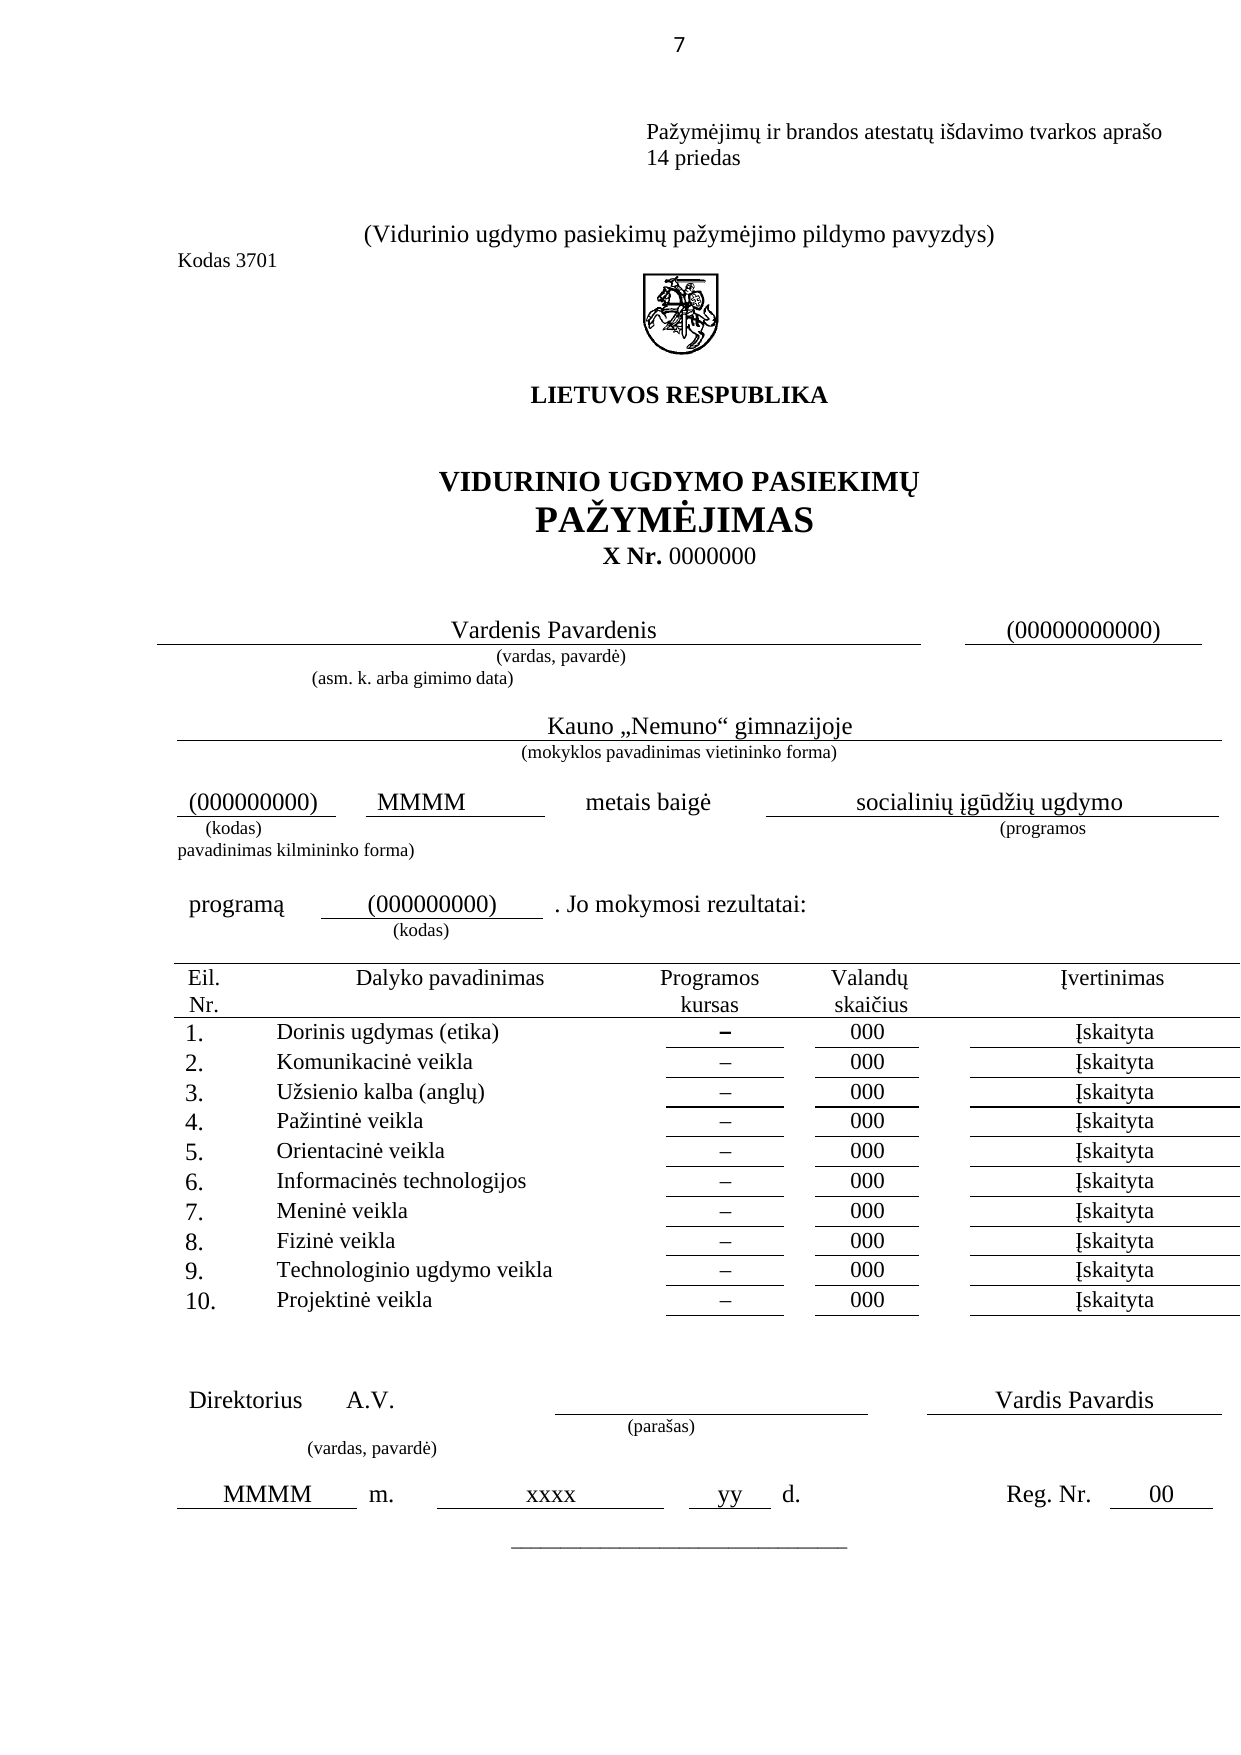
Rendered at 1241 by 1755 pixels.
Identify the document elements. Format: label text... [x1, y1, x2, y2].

table_cell Įskaityta [970, 1018, 1240, 1047]
table_cell Įskaityta [970, 1167, 1240, 1196]
table_header Programos kursas [635, 964, 784, 1017]
table_header Dalyko pavadinimas [265, 964, 635, 1017]
table_cell [919, 1077, 970, 1106]
table_cell – [666, 1227, 784, 1255]
table_cell Įskaityta [970, 1108, 1240, 1136]
table_cell [234, 1077, 265, 1106]
table_cell – [666, 1018, 784, 1047]
table_cell [784, 1136, 815, 1166]
table_cell Fizinė veikla [265, 1226, 635, 1255]
table_cell – [666, 1256, 784, 1285]
text (Vidurinio ugdymo pasiekimų pažymėjimo pildymo pavyzdys) [177, 219, 1181, 248]
table_cell Įskaityta [970, 1286, 1240, 1315]
table_header MMMM [177, 1479, 357, 1507]
table_header (000000000) [321, 889, 543, 918]
table_cell 000 [815, 1256, 919, 1285]
text Pažymėjimų ir brandos atestatų išdavimo tvarkos aprašo [646, 118, 1181, 144]
table_header [545, 788, 574, 816]
table_cell [635, 1106, 666, 1136]
table_header Reg. Nr. [995, 1479, 1110, 1507]
table_cell Komunikacinė veikla [265, 1047, 635, 1077]
table_header yy [689, 1479, 771, 1507]
table_cell Įskaityta [970, 1137, 1240, 1166]
text LIETUVOS RESPUBLIKA [177, 380, 1181, 409]
table_header xxxx [437, 1479, 664, 1507]
table_cell [784, 1077, 815, 1106]
table_header Eil. Nr. [174, 964, 234, 1017]
table_cell 2. [174, 1047, 234, 1077]
table_cell [234, 1226, 265, 1255]
table_cell Informacinės technologijos [265, 1166, 635, 1196]
table_cell – [666, 1108, 784, 1136]
table_cell [919, 1285, 970, 1315]
table_cell 000 [815, 1227, 919, 1255]
table_cell [635, 1285, 666, 1315]
table_cell 000 [815, 1078, 919, 1106]
table_cell Technologinio ugdymo veikla [265, 1255, 635, 1285]
text __________________________________ [177, 1528, 1181, 1551]
table_cell [784, 1285, 815, 1315]
text PAŽYMĖJIMAS [177, 498, 1181, 541]
table_cell 8. [174, 1226, 234, 1255]
text 14 priedas [646, 144, 1181, 171]
table_cell [635, 1136, 666, 1166]
table_header [555, 1386, 868, 1414]
table_cell – [666, 1167, 784, 1196]
table_cell [635, 1166, 666, 1196]
table_cell [784, 1106, 815, 1136]
table_cell [234, 1106, 265, 1136]
table_cell 1. [174, 1018, 234, 1047]
table_cell 000 [815, 1167, 919, 1196]
text Kodas 3701 [177, 248, 1181, 272]
table_header [868, 1386, 927, 1414]
table_cell Įskaityta [970, 1197, 1240, 1226]
table_cell [234, 1047, 265, 1077]
table_cell [234, 1166, 265, 1196]
table_cell 7. [174, 1196, 234, 1226]
table_cell [635, 1047, 666, 1077]
table_header (00000000000) [965, 615, 1202, 644]
table_cell [234, 1196, 265, 1226]
text (kodas) (programos pavadinimas kilmininko forma) [177, 817, 1181, 860]
table_header [859, 1479, 995, 1507]
table_header Įvertinimas [965, 964, 1240, 1017]
table_cell 000 [815, 1286, 919, 1315]
table_header [919, 964, 965, 1017]
text (vardas, pavardė) (asm. k. arba gimimo data) [177, 645, 1181, 688]
table_cell 3. [174, 1077, 234, 1106]
table_cell [234, 1255, 265, 1285]
table_cell 000 [815, 1137, 919, 1166]
table_cell Įskaityta [970, 1048, 1240, 1077]
table_cell [635, 1196, 666, 1226]
table_cell [784, 1226, 815, 1255]
table_cell – [666, 1078, 784, 1106]
table_header Direktorius A.V. [177, 1386, 555, 1414]
text (parašas) (vardas, pavardė) [177, 1415, 1181, 1458]
table_cell [635, 1018, 666, 1047]
table_header [234, 964, 265, 1017]
table_header metais baigė [574, 788, 736, 816]
table_header Vardenis Pavardenis [157, 615, 921, 644]
table_cell [919, 1136, 970, 1166]
table_header [336, 788, 366, 816]
table_cell Įskaityta [970, 1078, 1240, 1106]
table_cell – [666, 1048, 784, 1077]
table_header Kauno „Nemuno“ gimnazijoje [177, 711, 1222, 740]
table_header Valandų skaičius [784, 964, 919, 1017]
table_cell [919, 1047, 970, 1077]
table_header (000000000) [177, 788, 336, 816]
table_cell 6. [174, 1166, 234, 1196]
table_cell [234, 1136, 265, 1166]
table_header d. [771, 1479, 859, 1507]
table_cell [919, 1018, 970, 1047]
table_cell Įskaityta [970, 1256, 1240, 1285]
table_cell [784, 1255, 815, 1285]
table_header m. [357, 1479, 437, 1507]
table_header programą [177, 889, 321, 918]
table_cell 5. [174, 1136, 234, 1166]
text VIDURINIO UGDYMO PASIEKIMŲ [177, 464, 1181, 498]
table_cell – [666, 1286, 784, 1315]
text (mokyklos pavadinimas vietininko forma) [177, 741, 1181, 762]
text X Nr. 0000000 [177, 541, 1181, 569]
table_cell [635, 1255, 666, 1285]
table_cell [919, 1226, 970, 1255]
table_cell [234, 1285, 265, 1315]
table_cell 000 [815, 1108, 919, 1136]
table_cell Dorinis ugdymas (etika) [265, 1018, 635, 1047]
table_header [664, 1479, 689, 1507]
table_cell [635, 1077, 666, 1106]
table_cell [919, 1106, 970, 1136]
table_cell [919, 1196, 970, 1226]
table_cell – [666, 1137, 784, 1166]
table_cell 000 [815, 1018, 919, 1047]
table_cell [784, 1018, 815, 1047]
table_cell [784, 1196, 815, 1226]
table_cell Projektinė veikla [265, 1285, 635, 1315]
table_header . Jo mokymosi rezultatai: [543, 889, 1222, 918]
table_cell Įskaityta [970, 1227, 1240, 1255]
table_cell [635, 1226, 666, 1255]
text (kodas) [177, 919, 1181, 941]
table_cell Orientacinė veikla [265, 1136, 635, 1166]
table_cell [919, 1166, 970, 1196]
table_cell [784, 1047, 815, 1077]
table_cell Meninė veikla [265, 1196, 635, 1226]
table_header [921, 615, 965, 644]
table_cell [784, 1166, 815, 1196]
table_cell – [666, 1197, 784, 1226]
table_cell 000 [815, 1197, 919, 1226]
table_cell 10. [174, 1285, 234, 1315]
table_cell 000 [815, 1048, 919, 1077]
table_header socialinių įgūdžių ugdymo [766, 788, 1219, 816]
table_header Vardis Pavardis [927, 1386, 1222, 1414]
table_header [736, 788, 766, 816]
table_cell 9. [174, 1255, 234, 1285]
table_cell [234, 1018, 265, 1047]
table_cell [919, 1255, 970, 1285]
table_header 00 [1110, 1479, 1213, 1507]
table_cell Užsienio kalba (anglų) [265, 1077, 635, 1106]
table_cell Pažintinė veikla [265, 1106, 635, 1136]
table_header MMMM [366, 788, 544, 816]
table_cell 4. [174, 1106, 234, 1136]
